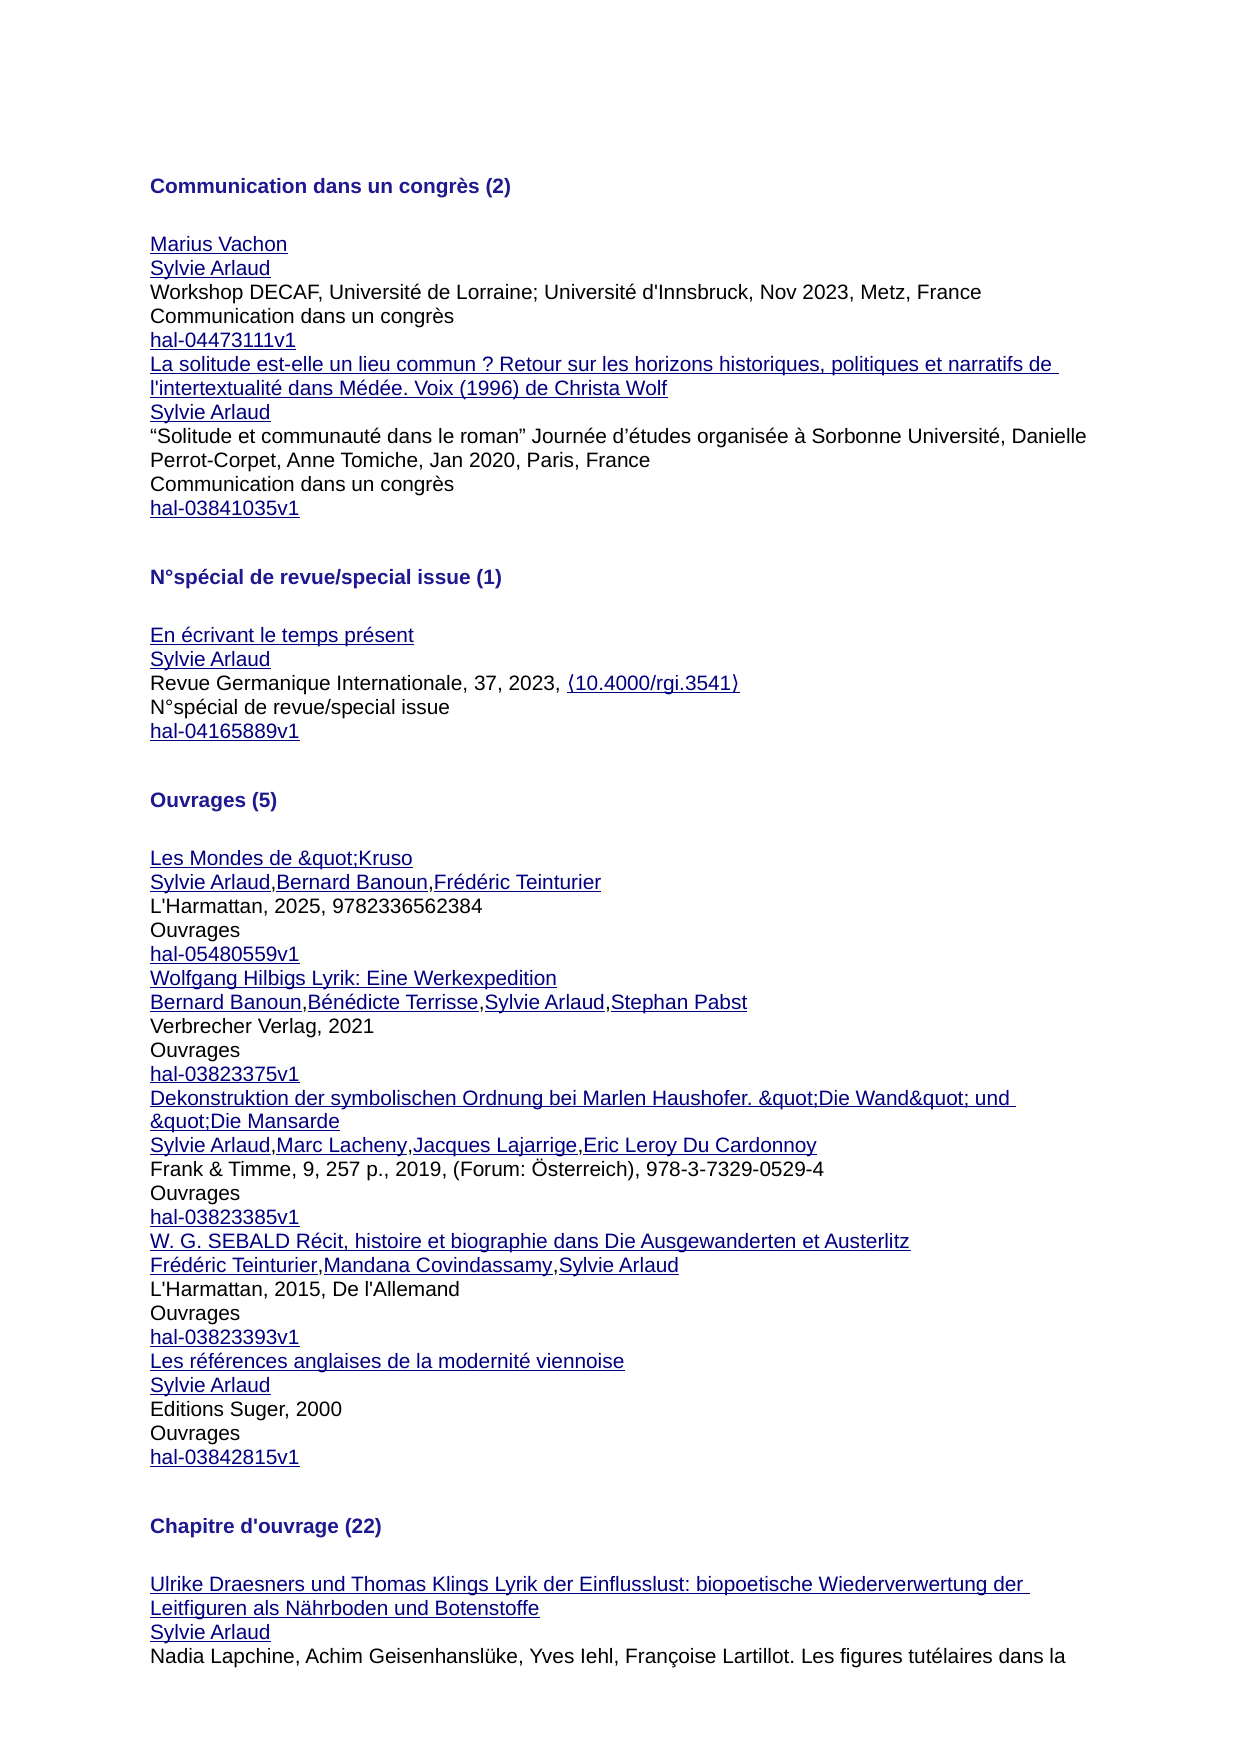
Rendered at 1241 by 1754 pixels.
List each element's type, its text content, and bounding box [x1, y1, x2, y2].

subtitle Ouvrages (5) [150, 787, 1090, 811]
subtitle Chapitre d'ouvrage (22) [150, 1513, 1090, 1537]
subtitle N°spécial de revue/special issue (1) [150, 564, 1090, 588]
table_header En écrivant le temps présent Sylvie Arlaud Revue Germanique Internationale, 37, 2023, ⟨10.4000/rgi.3541⟩ N°spécial de revue/special issue hal-04165889v1 [150, 623, 1090, 743]
table_header Ulrike Draesners und Thomas Klings Lyrik der Einflusslust: biopoetische Wiederverwertung der Leitfiguren als Nährboden und Botenstoffe Sylvie Arlaud Nadia Lapchine, Achim Geisenhanslüke, Yves Iehl, Françoise Lartillot. Les figures tutélaires dans la [150, 1572, 1090, 1668]
subtitle Communication dans un congrès (2) [150, 174, 1090, 198]
table_header Les Mondes de &quot;Kruso Sylvie Arlaud,Bernard Banoun,Frédéric Teinturier L'Harmattan, 2025, 9782336562384 Ouvrages hal-05480559v1 [150, 846, 1090, 966]
table_cell Les références anglaises de la modernité viennoise Sylvie Arlaud Editions Suger, 2000 Ouvrages hal-03842815v1 [150, 1349, 1090, 1469]
table_cell W. G. SEBALD Récit, histoire et biographie dans Die Ausgewanderten et Austerlitz Frédéric Teinturier,Mandana Covindassamy,Sylvie Arlaud L'Harmattan, 2015, De l'Allemand Ouvrages hal-03823393v1 [150, 1229, 1090, 1349]
table_cell Dekonstruktion der symbolischen Ordnung bei Marlen Haushofer. &quot;Die Wand&quot; und &quot;Die Mansarde Sylvie Arlaud,Marc Lacheny,Jacques Lajarrige,Eric Leroy Du Cardonnoy Frank & Timme, 9, 257 p., 2019, (Forum: Österreich), 978-3-7329-0529-4 Ouvrages hal-03823385v1 [150, 1085, 1090, 1229]
table_cell La solitude est-elle un lieu commun ? Retour sur les horizons historiques, politiques et narratifs de l'intertextualité dans Médée. Voix (1996) de Christa Wolf Sylvie Arlaud “Solitude et communauté dans le roman” Journée d’études organisée à Sorbonne Université, Danielle Perrot-Corpet, Anne Tomiche, Jan 2020, Paris, France Communication dans un congrès hal-03841035v1 [150, 352, 1090, 520]
table_cell Wolfgang Hilbigs Lyrik: Eine Werkexpedition Bernard Banoun,Bénédicte Terrisse,Sylvie Arlaud,Stephan Pabst Verbrecher Verlag, 2021 Ouvrages hal-03823375v1 [150, 966, 1090, 1085]
table_header Marius Vachon Sylvie Arlaud Workshop DECAF, Université de Lorraine; Université d'Innsbruck, Nov 2023, Metz, France Communication dans un congrès hal-04473111v1 [150, 232, 1090, 352]
